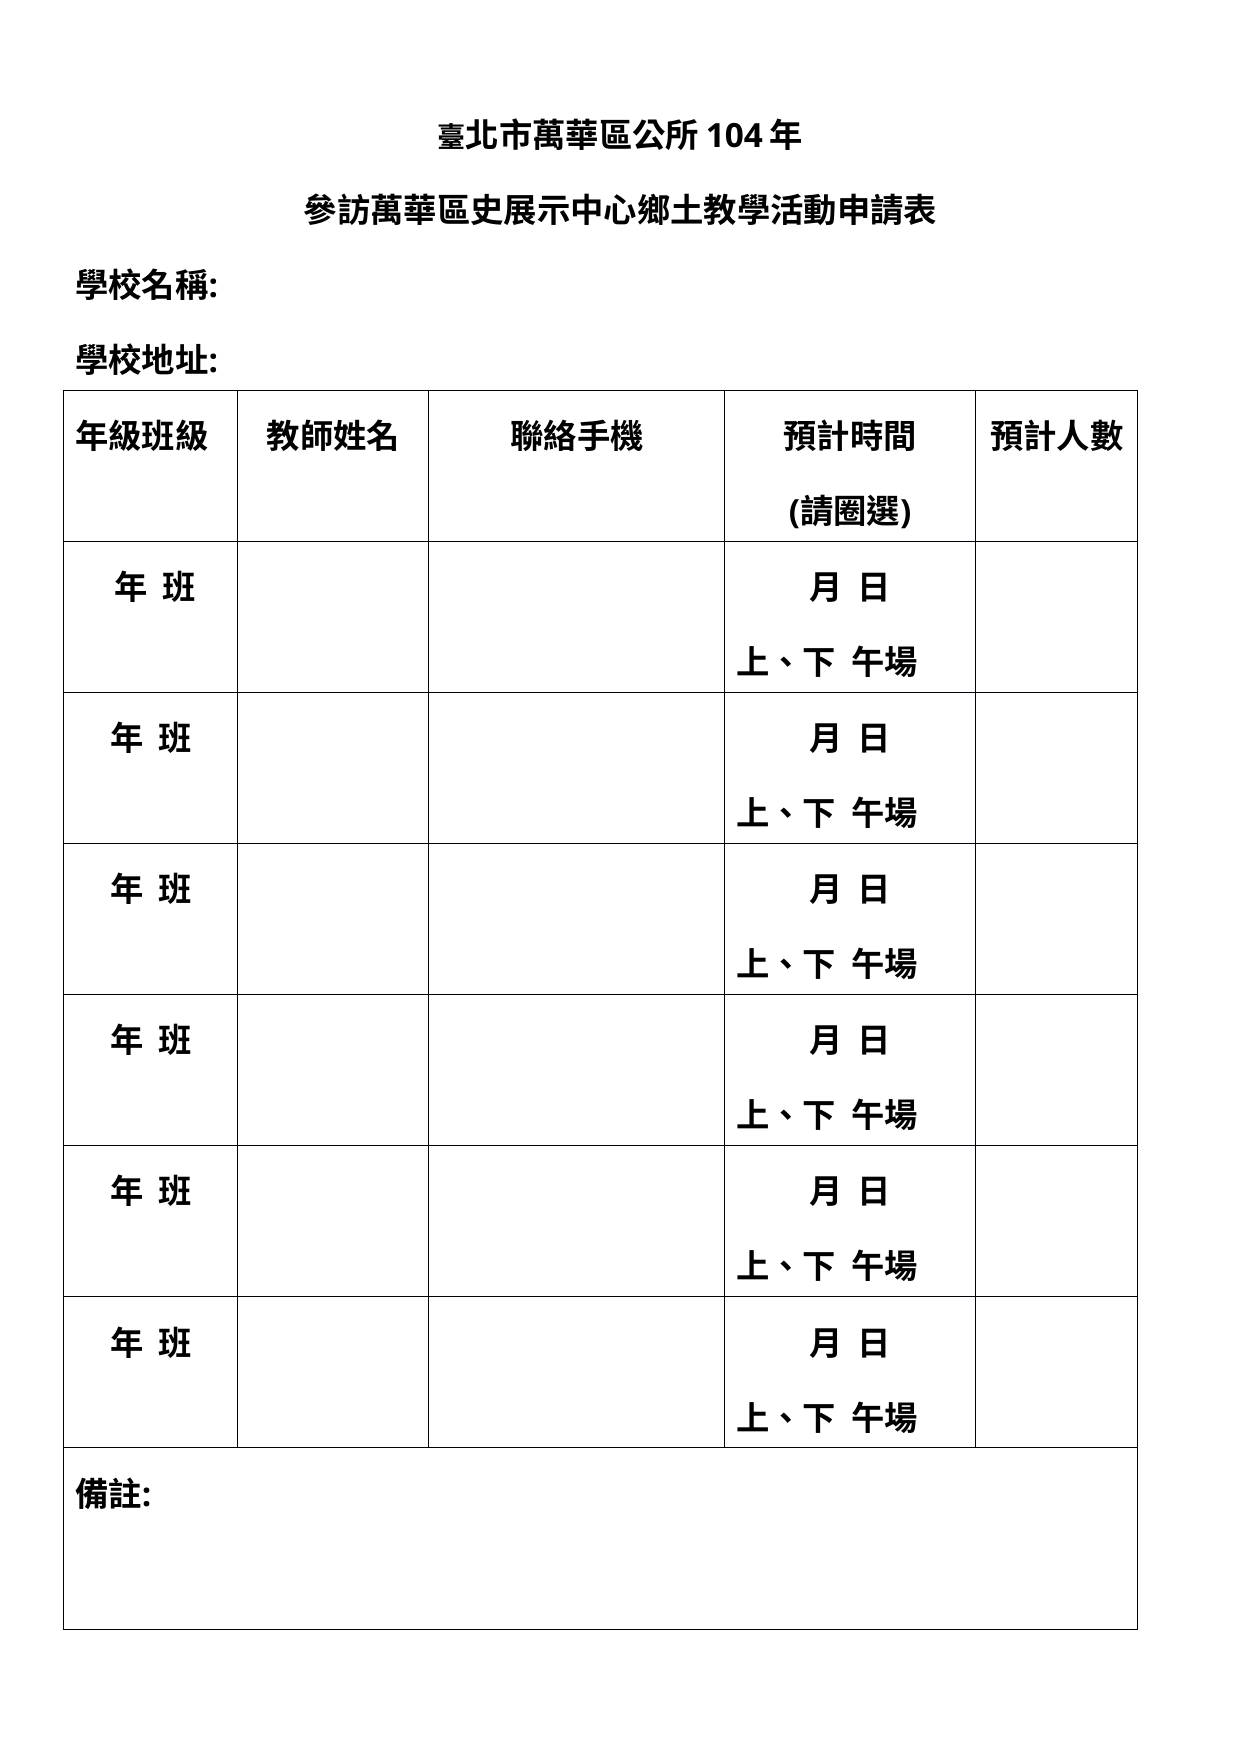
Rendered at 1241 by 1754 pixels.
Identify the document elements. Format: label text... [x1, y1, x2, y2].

table_cell [976, 1297, 1137, 1447]
table_header 年級班級 [64, 391, 237, 541]
text 學校名稱: [75, 239, 1165, 314]
table_cell [976, 995, 1137, 1145]
table_cell [238, 844, 428, 994]
table_cell [238, 1297, 428, 1447]
table_cell 年 班 [64, 542, 237, 692]
table_cell 年 班 [64, 844, 237, 994]
table_header 預計人數 [976, 391, 1137, 541]
table_cell [429, 1297, 724, 1447]
table_cell [429, 844, 724, 994]
table_cell 年 班 [64, 995, 237, 1145]
table_cell 年 班 [64, 693, 237, 843]
table_cell [976, 542, 1137, 692]
table_header 教師姓名 [238, 391, 428, 541]
table_cell [238, 693, 428, 843]
table_cell [976, 1146, 1137, 1296]
table_cell 月 日 上、下 午場 [725, 1297, 975, 1447]
table_cell [976, 844, 1137, 994]
table_cell 備註: [64, 1448, 1137, 1628]
table_cell [238, 542, 428, 692]
table_cell [976, 693, 1137, 843]
table_cell [429, 1146, 724, 1296]
table_cell 月 日 上、下 午場 [725, 1146, 975, 1296]
table_header 預計時間 (請圈選) [725, 391, 975, 541]
table_cell [429, 693, 724, 843]
table_cell [429, 542, 724, 692]
table_cell [238, 995, 428, 1145]
table_cell 年 班 [64, 1146, 237, 1296]
table_cell [238, 1146, 428, 1296]
table_cell 月 日 上、下 午場 [725, 995, 975, 1145]
table_cell 月 日 上、下 午場 [725, 542, 975, 692]
table_cell 月 日 上、下 午場 [725, 693, 975, 843]
text 學校地址: [75, 314, 1165, 389]
table_cell 月 日 上、下 午場 [725, 844, 975, 994]
table_header 聯絡手機 [429, 391, 724, 541]
text 參訪萬華區史展示中心鄉土教學活動申請表 [75, 164, 1165, 239]
table_cell 年 班 [64, 1297, 237, 1447]
table_cell [429, 995, 724, 1145]
text 臺北市萬華區公所104年 [75, 89, 1165, 164]
